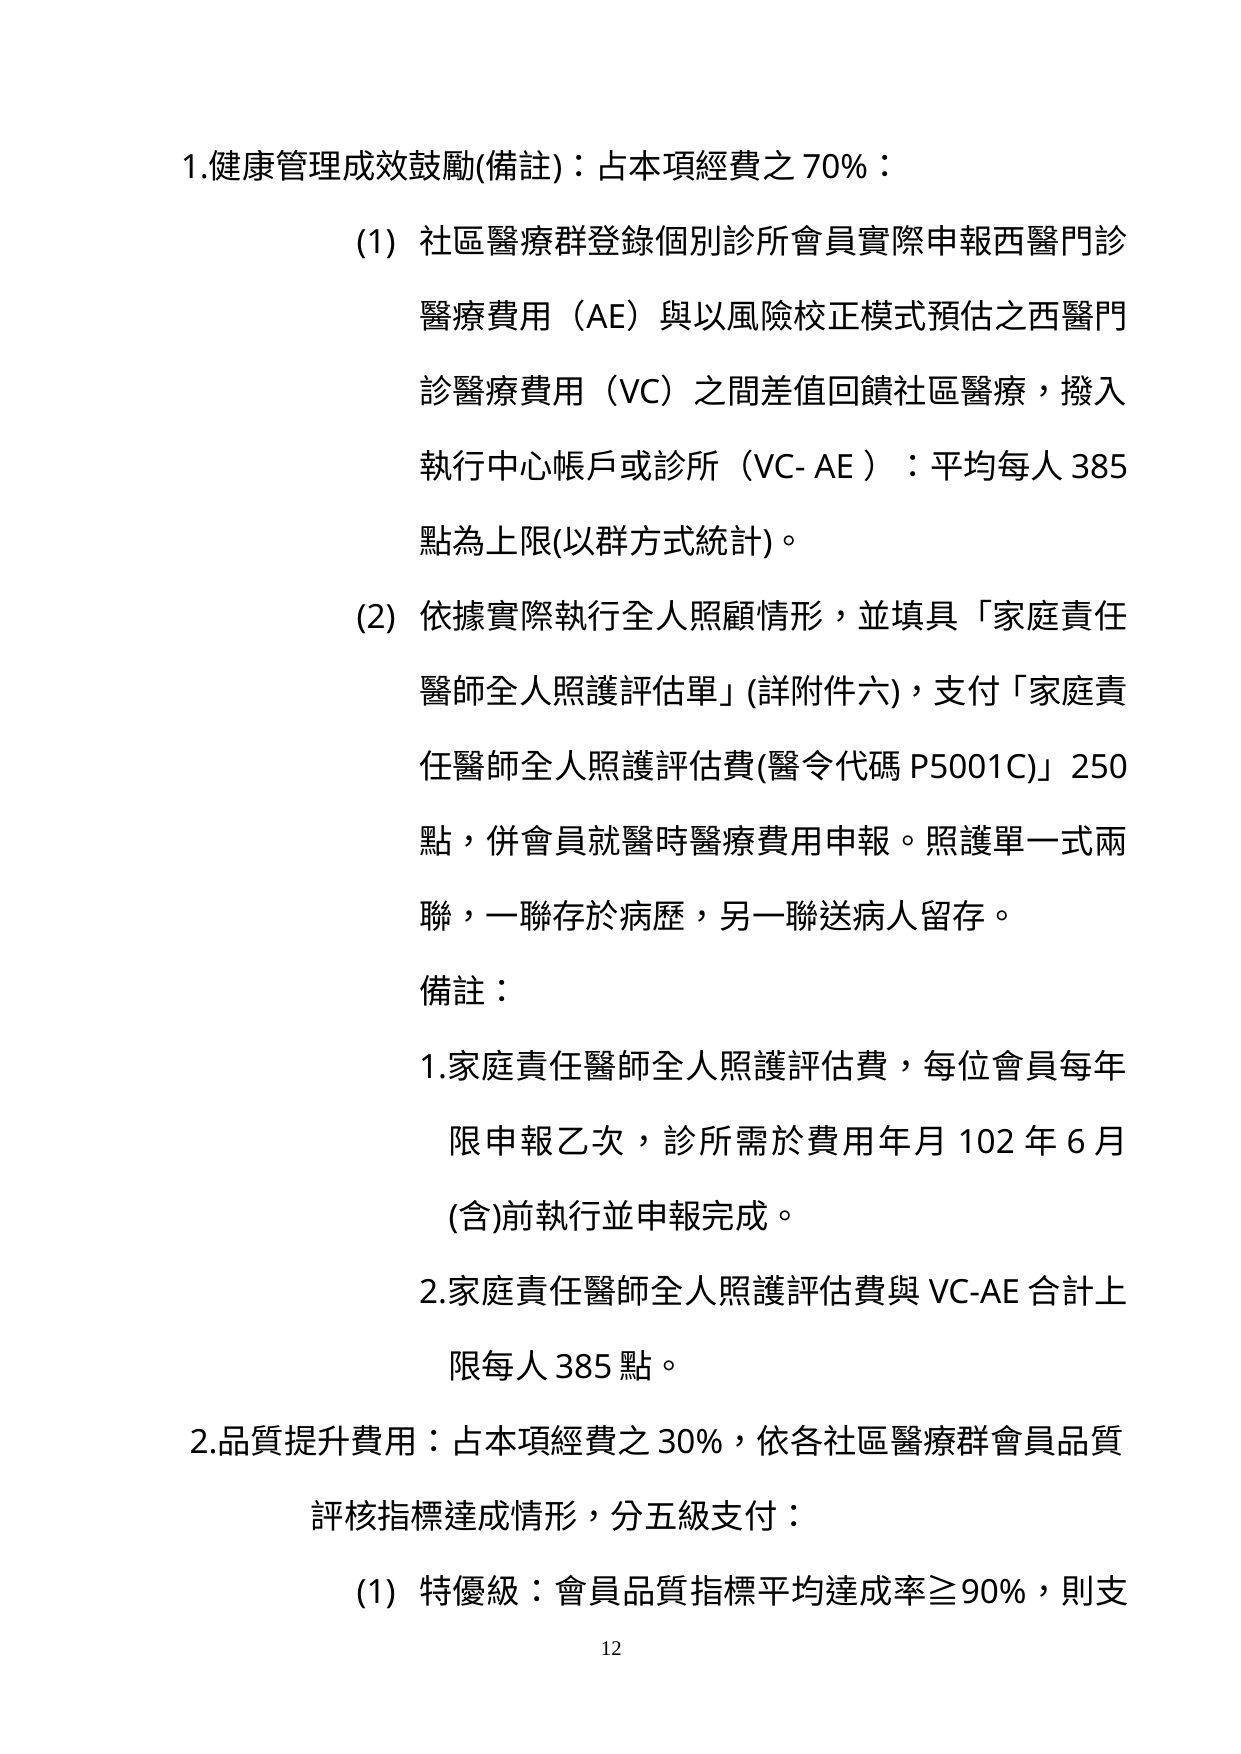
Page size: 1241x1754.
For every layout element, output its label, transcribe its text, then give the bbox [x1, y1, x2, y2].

text 2.家庭責任醫師全人照護評估費與VC-AE合計上限每人385點。 [419, 1252, 1128, 1402]
list 特優級：會員品質指標平均達成率≧90%，則支 [356, 1552, 1128, 1627]
text 1.健康管理成效鼓勵(備註)：占本項經費之70%： [94, 127, 1128, 202]
list 社區醫療群登錄個別診所會員實際申報西醫門診醫療費用（AE）與以風險校正模式預估之西醫門診醫療費用（VC）之間差值回饋社區醫療，撥入執行中心帳戶或診所（VC- AE ）：平均每人385點為上限(以群方式統計)。 [356, 202, 1128, 577]
text 1.家庭責任醫師全人照護評估費，每位會員每年限申報乙次，診所需於費用年月102年6月(含)前執行並申報完成。 [419, 1027, 1128, 1252]
text 2.品質提升費用：占本項經費之30%，依各社區醫療群會員品質評核指標達成情形，分五級支付： [94, 1402, 1128, 1552]
text 備註： [419, 952, 1128, 1027]
list 依據實際執行全人照顧情形，並填具「家庭責任醫師全人照護評估單」(詳附件六)，支付「家庭責任醫師全人照護評估費(醫令代碼P5001C)」250點，併會員就醫時醫療費用申報。照護單一式兩聯，一聯存於病歷，另一聯送病人留存。 [356, 577, 1128, 952]
